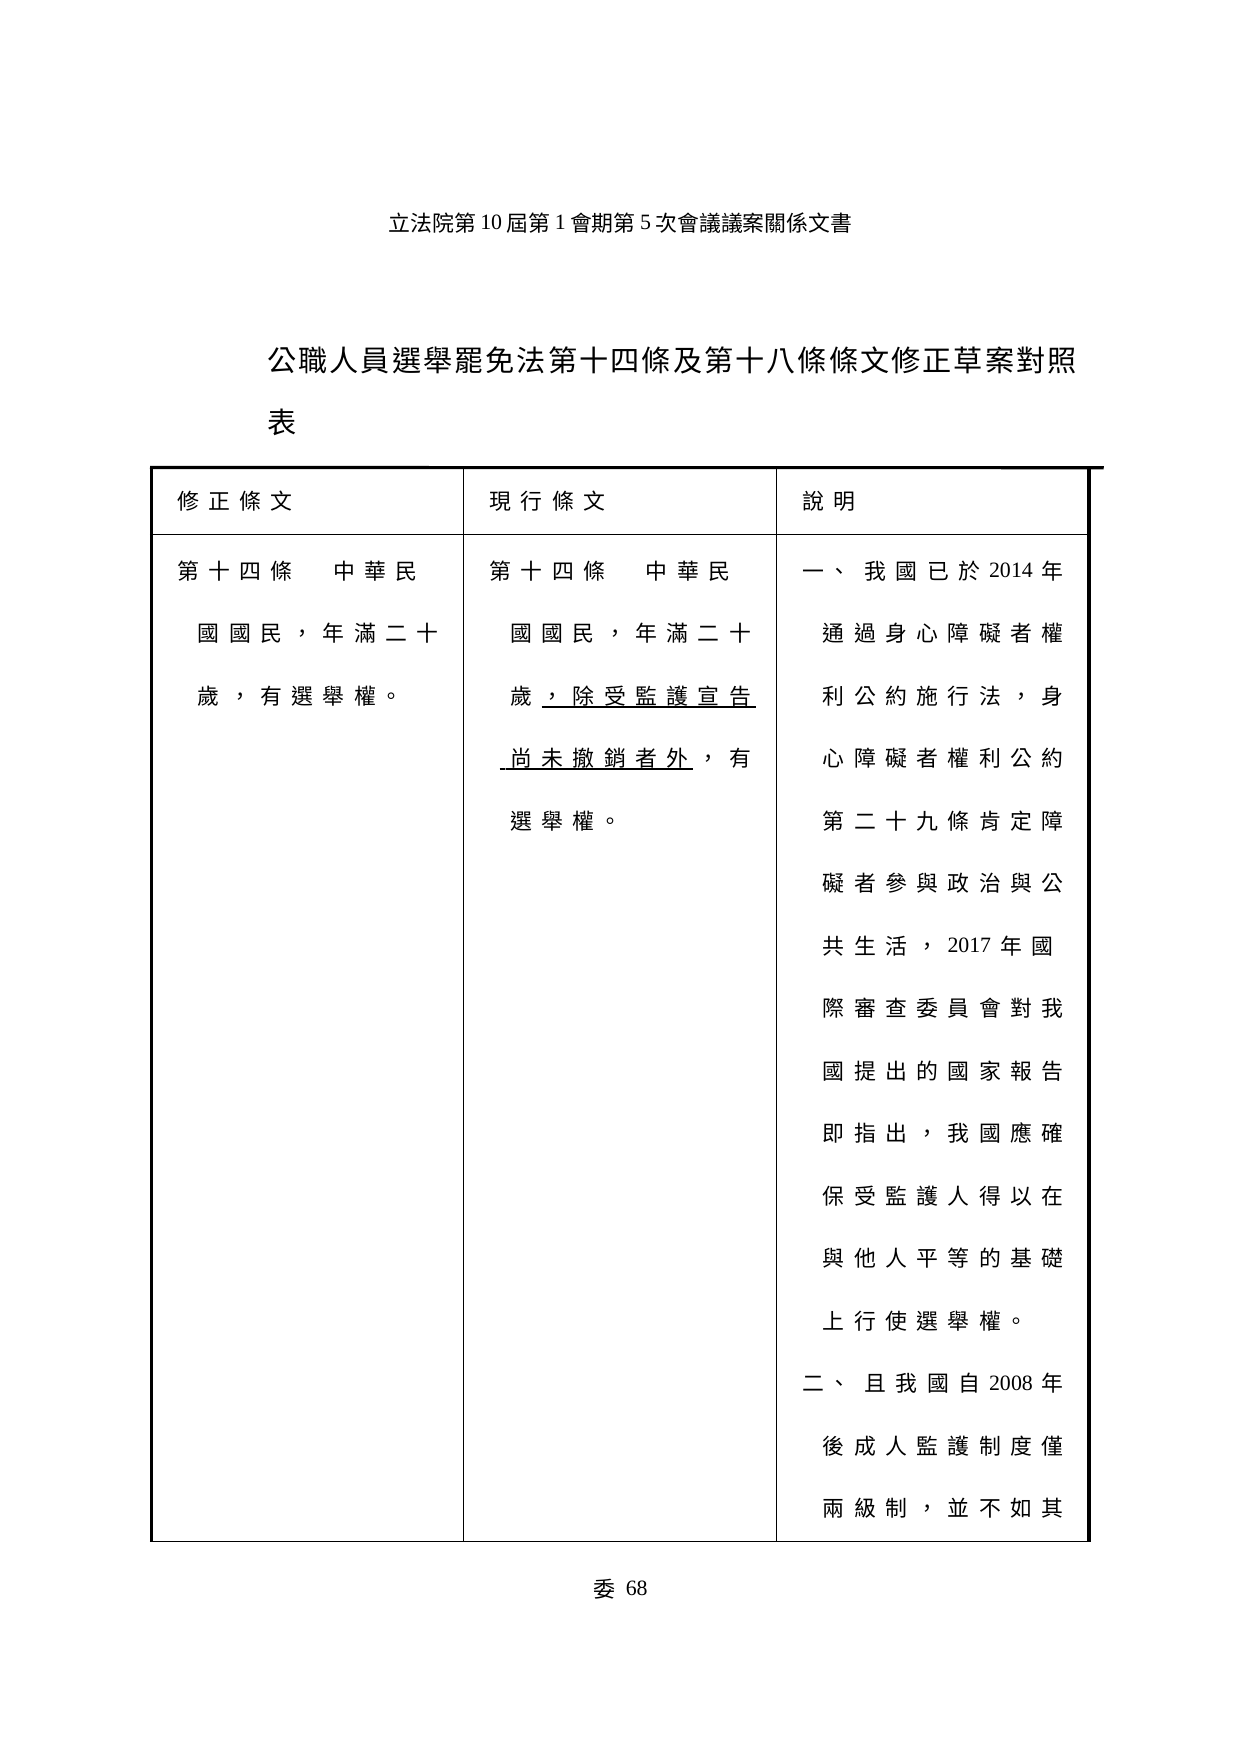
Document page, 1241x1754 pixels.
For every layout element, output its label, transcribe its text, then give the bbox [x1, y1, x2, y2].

table_cell 修正條文 [153, 470, 463, 534]
table_cell 第十四條 中華民國國民，年滿二十歲，除受監護宣告尚未撤銷者外，有選舉權。 [464, 535, 776, 1541]
table_cell 說明 [777, 470, 1087, 534]
table_cell 現行條文 [464, 470, 776, 534]
table_cell 第十四條 中華民國國民，年滿二十歲，有選舉權。 [153, 535, 463, 1541]
table_header 公職人員選舉罷免法第十四條及第十八條條文修正草案對照表 [151, 313, 1089, 466]
table_cell 一、我國已於2014年通過身心障礙者權利公約施行法，身心障礙者權利公約第二十九條肯定障礙者參與政治與公共生活，2017年國際審查委員會對我國提出的國家報告即指出，我國應確保受監護人得以在與他人平等的基礎上行使選舉權。 二、且我國自2008年後成人監護制度僅兩級制，並不如其 [777, 535, 1087, 1541]
